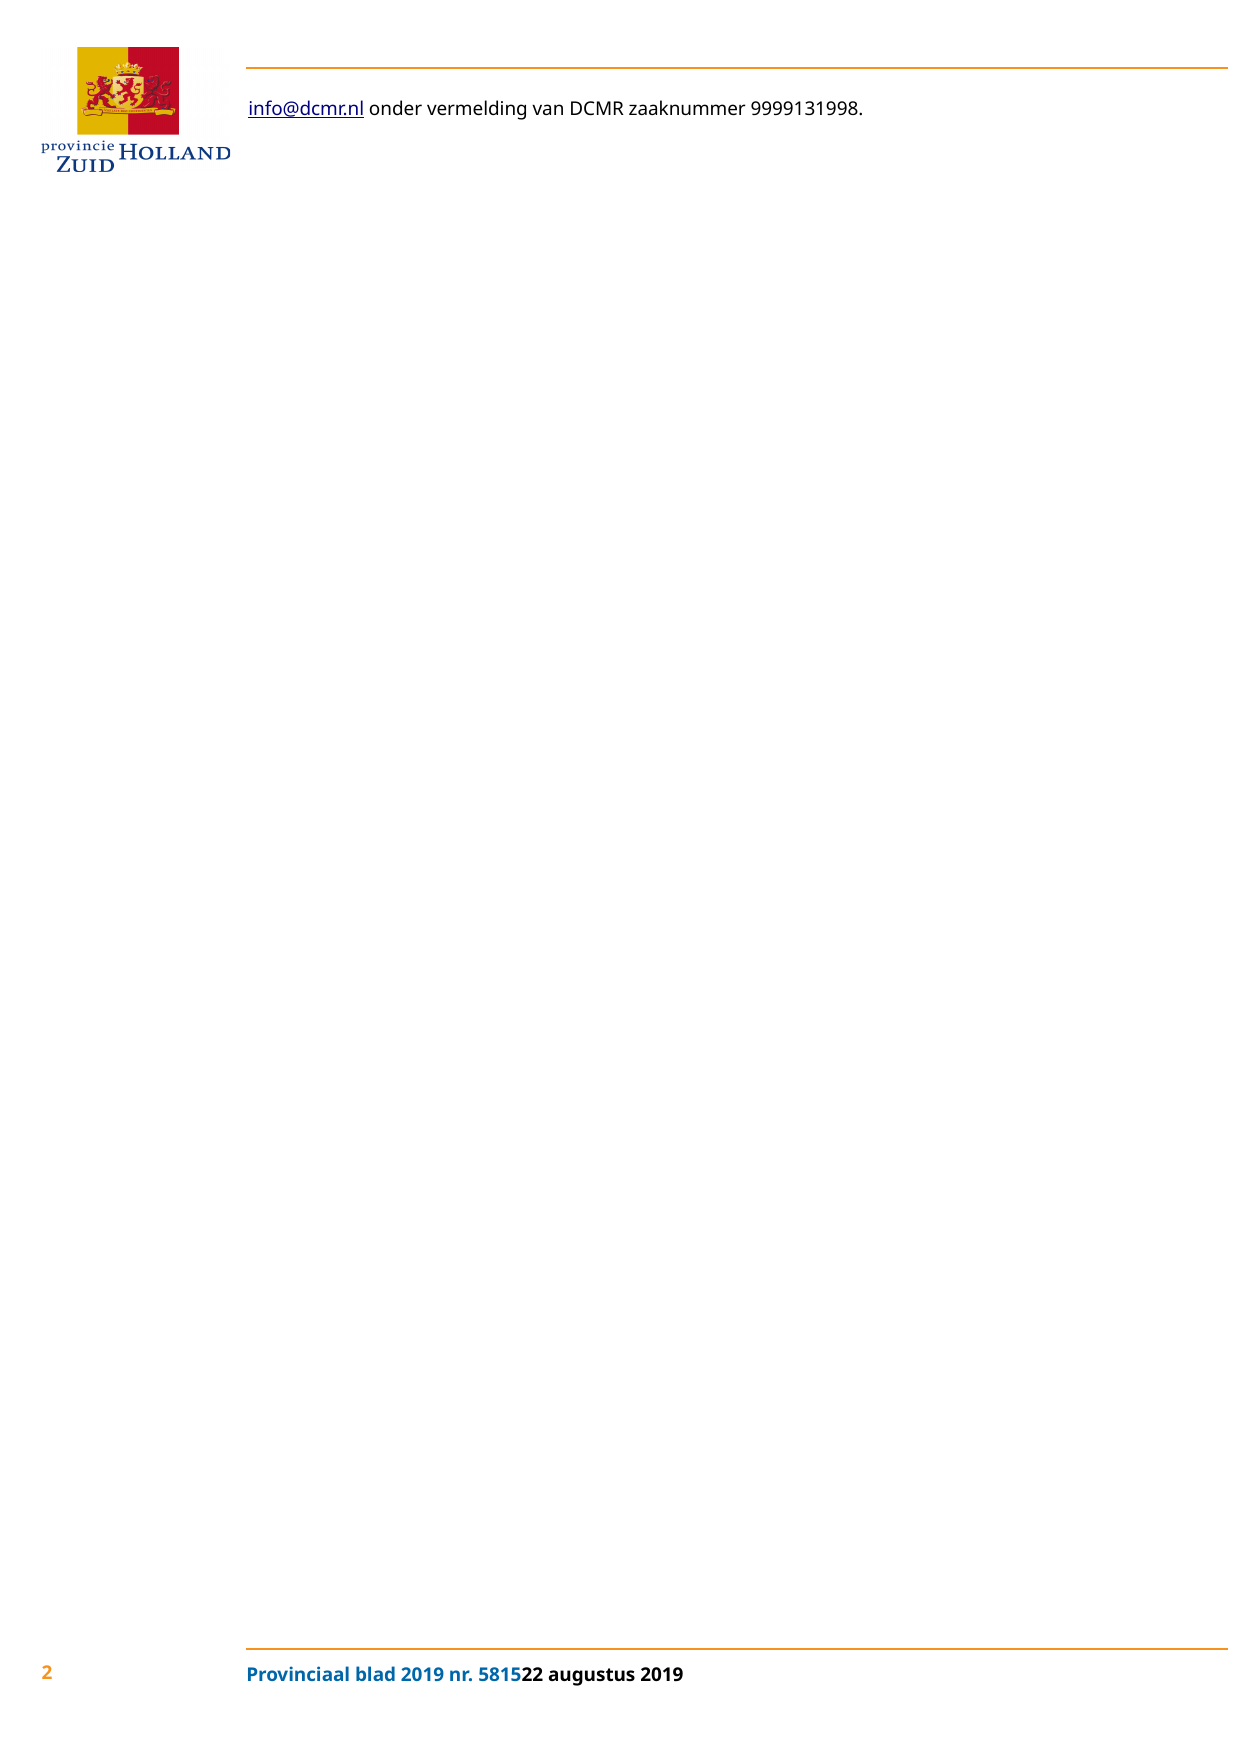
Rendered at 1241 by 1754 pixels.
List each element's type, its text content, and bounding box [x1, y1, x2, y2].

picture [41, 47, 231, 172]
text info@dcmr.nl onder vermelding van DCMR zaaknummer 9999131998. [248, 95, 1152, 121]
